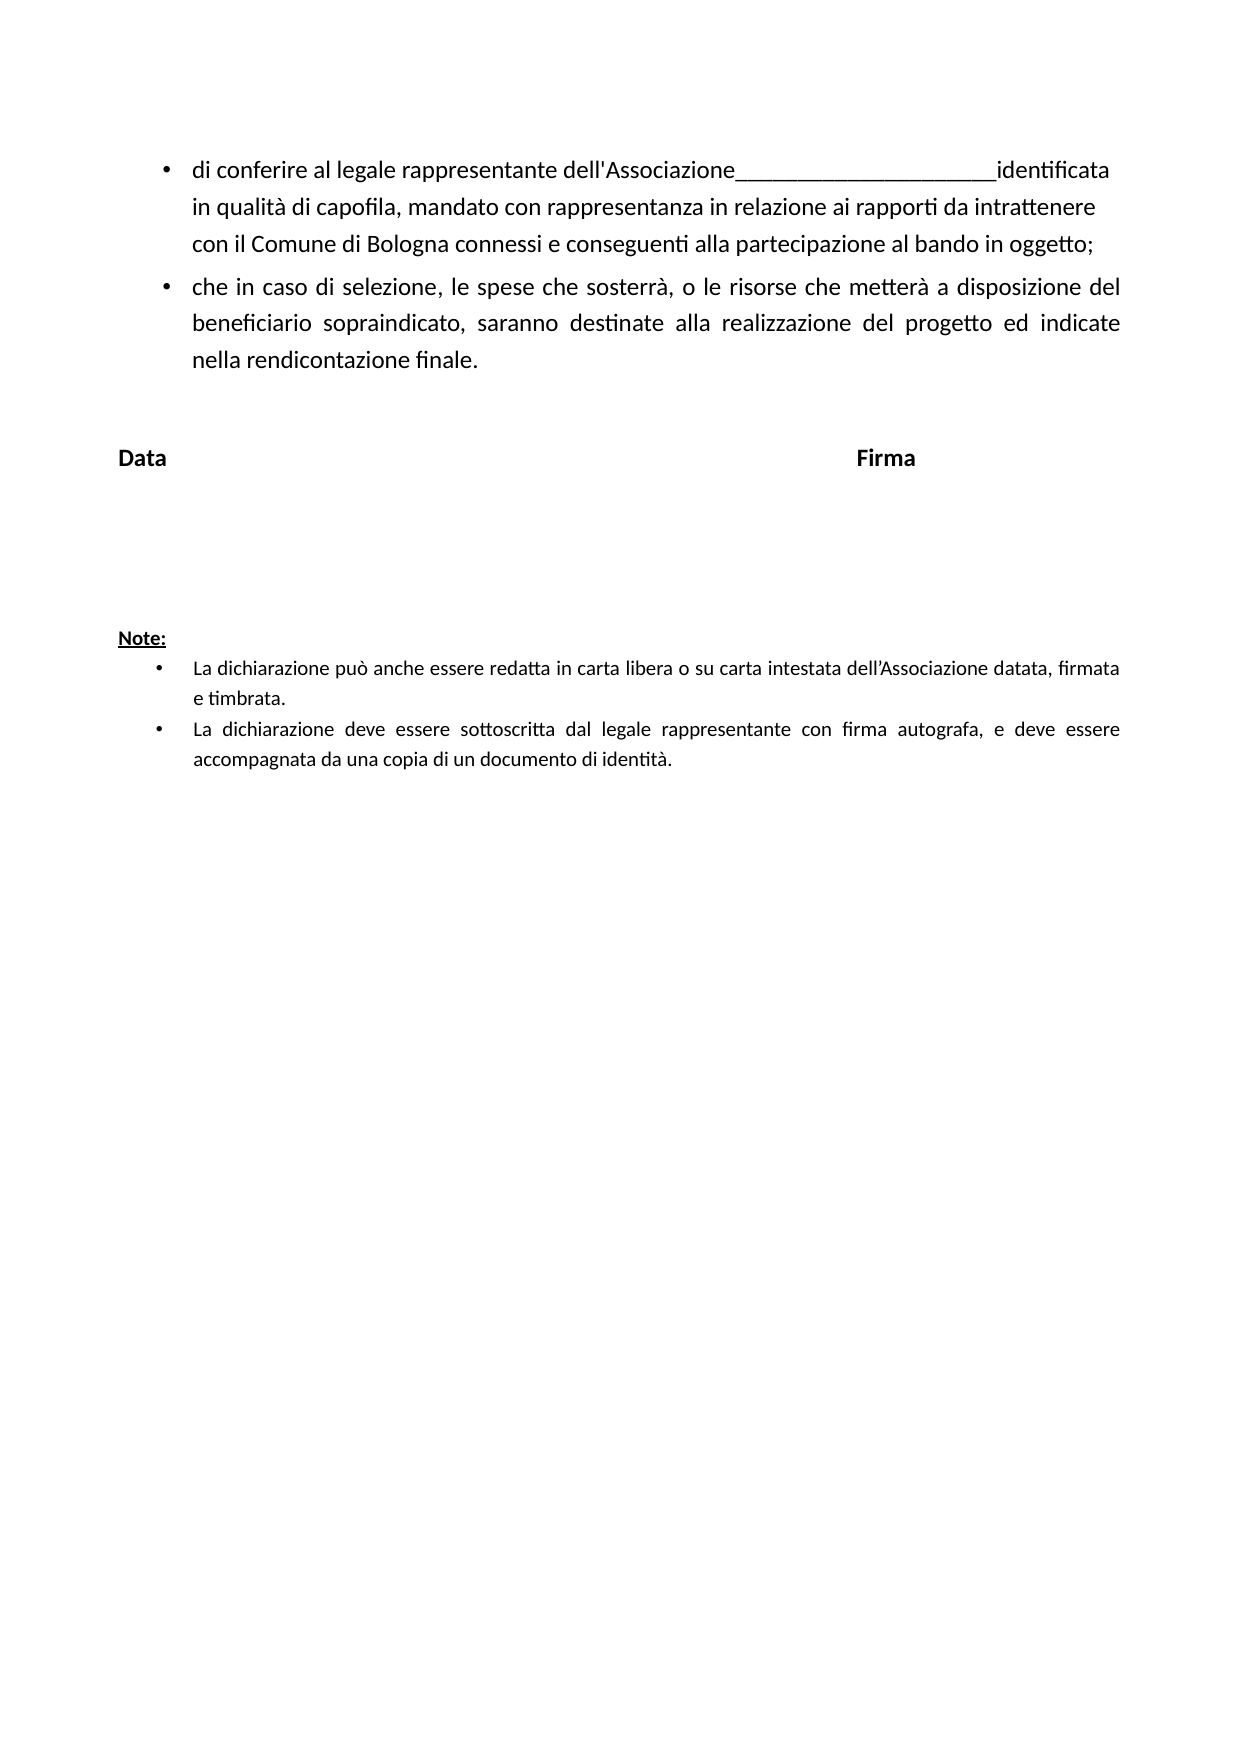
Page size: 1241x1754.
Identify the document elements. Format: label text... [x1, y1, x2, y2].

list di conferire al legale rappresentante dell'Associazione_____________________identificata in qualità di capofila, mandato con rappresentanza in relazione ai rapporti da intrattenere con il Comune di Bologna connessi e conseguenti alla partecipazione al bando in oggetto; [162, 155, 1122, 258]
list La dichiarazione può anche essere redatta in carta libera o su carta intestata dell’Associazione datata, firmata e timbrata. [156, 655, 1122, 711]
list La dichiarazione deve essere sottoscritta dal legale rappresentante con firma autografa, e deve essere accompagnata da una copia di un documento di identità. [156, 716, 1122, 772]
list che in caso di selezione, le spese che sosterrà, o le risorse che metterà a disposizione del beneficiario sopraindicato, saranno destinate alla realizzazione del progetto ed indicate nella rendicontazione finale. [162, 271, 1122, 374]
text Note: [118, 625, 1122, 650]
text Data Firma [118, 442, 1122, 472]
